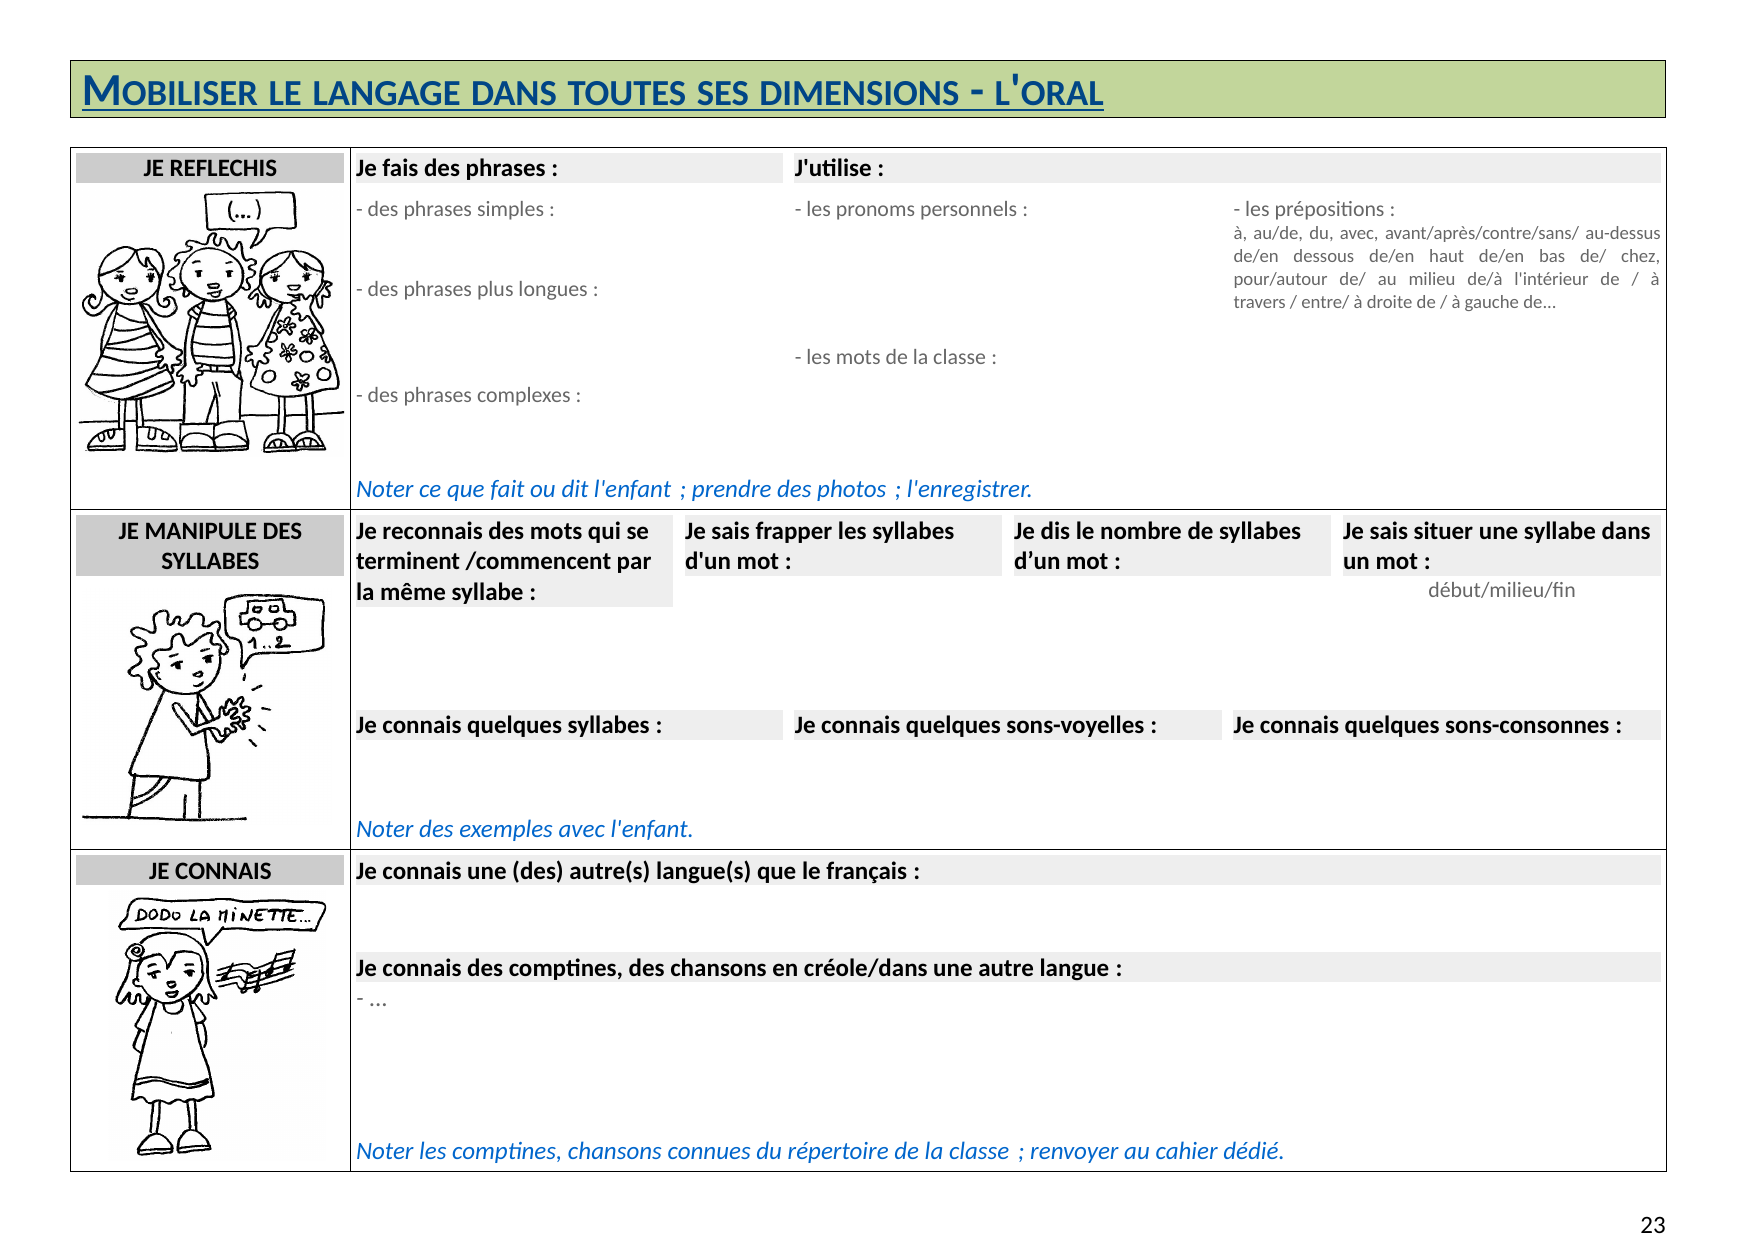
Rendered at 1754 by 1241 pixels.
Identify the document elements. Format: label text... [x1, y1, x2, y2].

table_cell Je connais des comptines, des chansons en créole/dans une autre langue : - ... Noter les comptines, chansons connues du répertoire de la classe ; renvoyer au cahier dédié. [351, 946, 1666, 1171]
table_cell JE MANIPULE DES SYLLABES [71, 510, 350, 588]
table_cell Noter des exemples avec l'enfant. [351, 746, 1666, 849]
table_cell Je connais une (des) autre(s) langue(s) que le français : [351, 850, 1666, 891]
table_cell Je sais frapper les syllabes d'un mot : [679, 510, 1008, 704]
table_header Je fais des phrases : [351, 148, 789, 189]
table_cell Je connais quelques sons-consonnes : [1228, 704, 1666, 746]
table_cell - des phrases simples : - des phrases plus longues : - des phrases complexes : [351, 189, 789, 467]
table_header J'utilise : [789, 148, 1666, 189]
picture [82, 588, 332, 825]
table_header JE REFLECHIS [71, 148, 350, 509]
table_cell Je sais situer une syllabe dans un mot : début/milieu/fin [1337, 510, 1666, 704]
table_cell [71, 589, 350, 849]
table_cell Je connais quelques sons-voyelles : [789, 704, 1227, 746]
table_cell Je dis le nombre de syllabes d’un mot : [1008, 510, 1337, 704]
table_cell Noter ce que fait ou dit l'enfant ; prendre des photos ; l'enregistrer. [351, 467, 1666, 509]
table_cell [351, 891, 1666, 946]
picture [108, 890, 327, 1161]
table_header Mobiliser le langage dans toutes ses dimensions - l'oral [71, 61, 1665, 117]
table_cell JE CONNAIS [71, 850, 350, 1171]
table_cell Je reconnais des mots qui se terminent /commencent par la même syllabe : [351, 510, 679, 704]
table_cell - les pronoms personnels : - les mots de la classe : [789, 189, 1227, 467]
picture [76, 190, 345, 457]
table_cell Je connais quelques syllabes : [351, 704, 789, 746]
table_cell - les prépositions : à, au/de, du, avec, avant/après/contre/sans/ au-dessus de/en dessous de/en haut de/en bas de/ chez, pour/autour de/ au milieu de/à l'intérieur de / à travers / entre/ à droite de / à gauche de... [1228, 189, 1666, 467]
